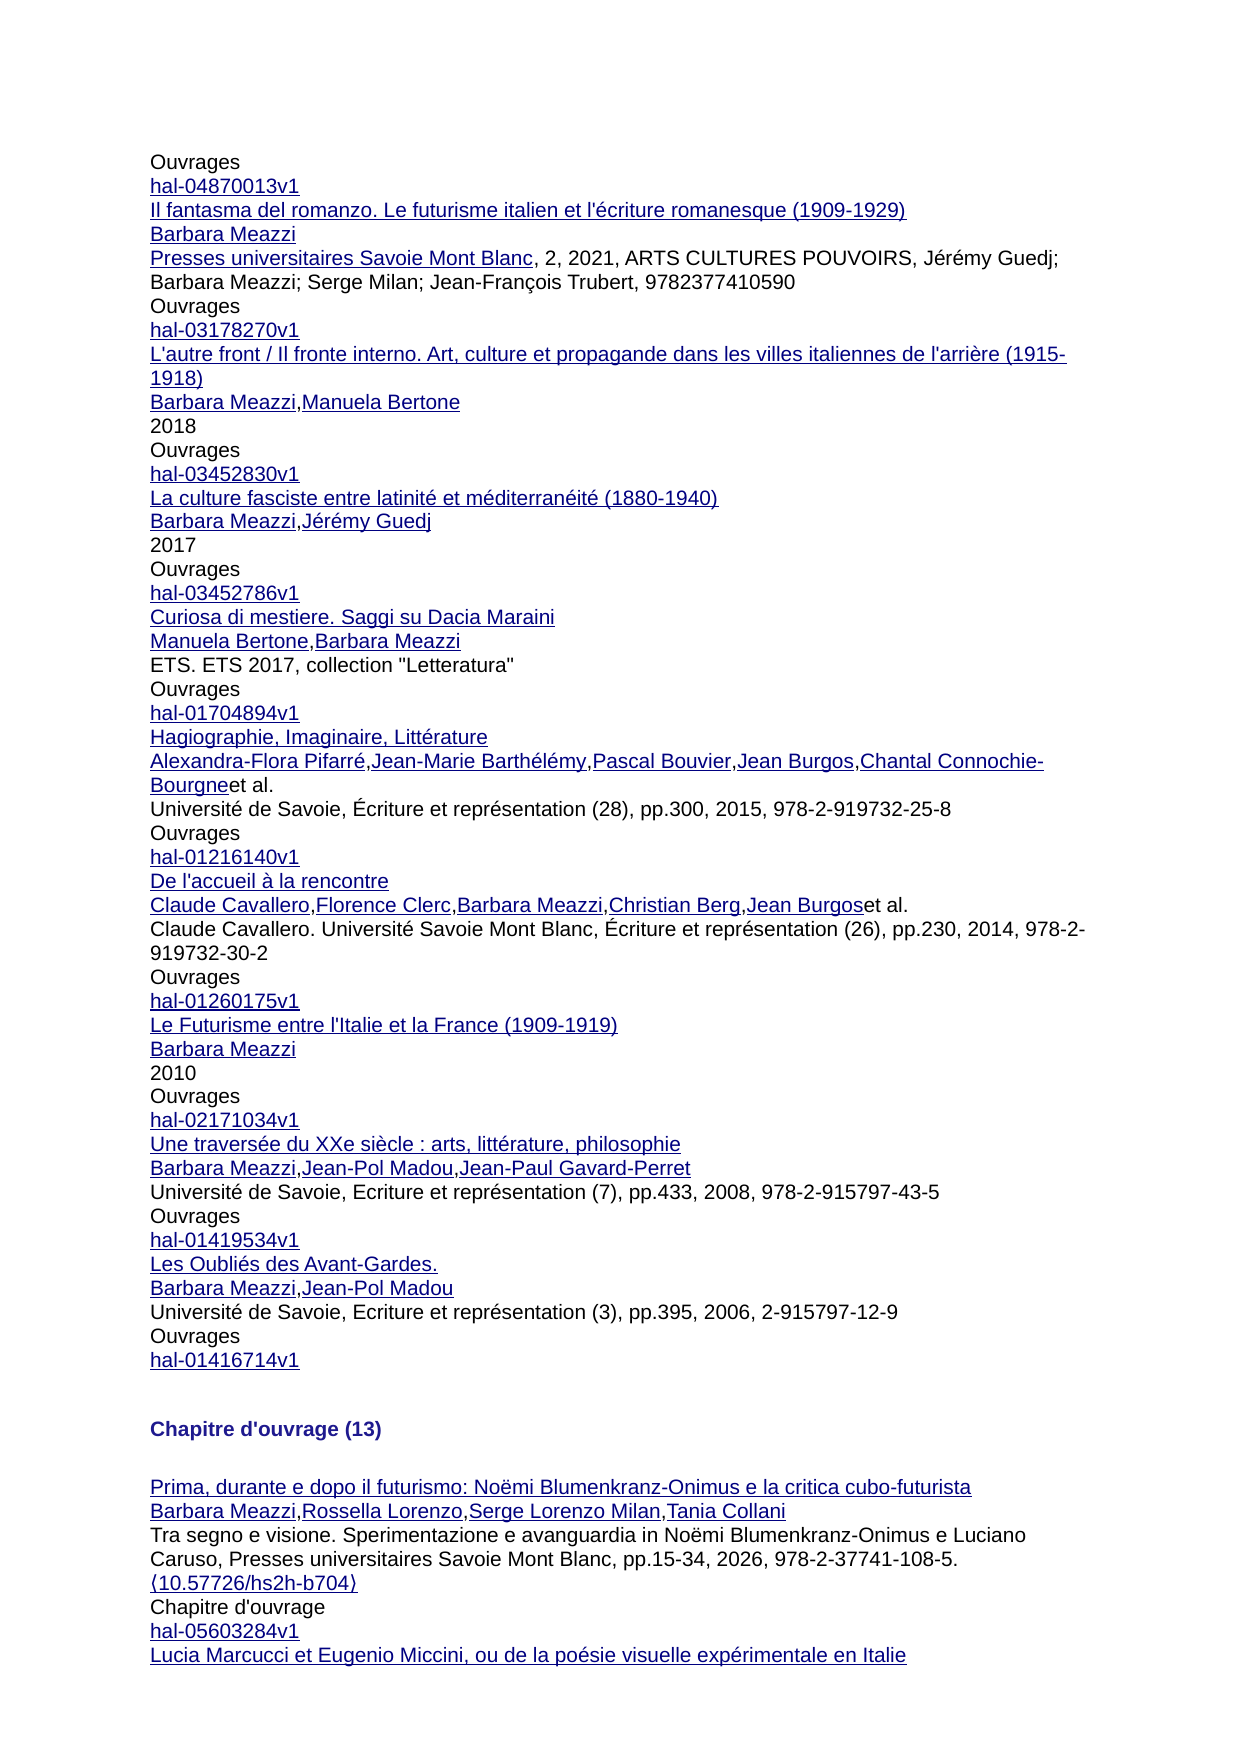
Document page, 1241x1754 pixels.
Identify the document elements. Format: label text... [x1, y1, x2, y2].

table_cell La culture fasciste entre latinité et méditerranéité (1880-1940) Barbara Meazzi,Jérémy Guedj 2017 Ouvrages hal-03452786v1 [150, 485, 1090, 605]
table_cell Lucia Marcucci et Eugenio Miccini, ou de la poésie visuelle expérimentale en Italie [150, 1643, 1090, 1667]
table_cell Une traversée du XXe siècle : arts, littérature, philosophie Barbara Meazzi,Jean-Pol Madou,Jean-Paul Gavard-Perret Université de Savoie, Ecriture et représentation (7), pp.433, 2008, 978-2-915797-43-5 Ouvrages hal-01419534v1 [150, 1132, 1090, 1252]
table_cell Hagiographie, Imaginaire, Littérature Alexandra-Flora Pifarré,Jean-Marie Barthélémy,Pascal Bouvier,Jean Burgos,Chantal Connochie-Bourgneet al. Université de Savoie, Écriture et représentation (28), pp.300, 2015, 978-2-919732-25-8 Ouvrages hal-01216140v1 [150, 725, 1090, 869]
table_cell Le Futurisme entre l'Italie et la France (1909-1919) Barbara Meazzi 2010 Ouvrages hal-02171034v1 [150, 1013, 1090, 1132]
table_cell De l'accueil à la rencontre Claude Cavallero,Florence Clerc,Barbara Meazzi,Christian Berg,Jean Burgoset al. Claude Cavallero. Université Savoie Mont Blanc, Écriture et représentation (26), pp.230, 2014, 978-2-919732-30-2 Ouvrages hal-01260175v1 [150, 869, 1090, 1012]
table_cell Les Oubliés des Avant-Gardes. Barbara Meazzi,Jean-Pol Madou Université de Savoie, Ecriture et représentation (3), pp.395, 2006, 2-915797-12-9 Ouvrages hal-01416714v1 [150, 1252, 1090, 1372]
table_cell L'autre front / Il fronte interno. Art, culture et propagande dans les villes italiennes de l'arrière (1915-1918) Barbara Meazzi,Manuela Bertone 2018 Ouvrages hal-03452830v1 [150, 342, 1090, 485]
table_cell Il fantasma del romanzo. Le futurisme italien et l'écriture romanesque (1909-1929) Barbara Meazzi Presses universitaires Savoie Mont Blanc, 2, 2021, ARTS CULTURES POUVOIRS, Jérémy Guedj; Barbara Meazzi; Serge Milan; Jean-François Trubert, 9782377410590 Ouvrages hal-03178270v1 [150, 198, 1090, 342]
table_header Prima, durante e dopo il futurismo: Noëmi Blumenkranz-Onimus e la critica cubo-futurista Barbara Meazzi,Rossella Lorenzo,Serge Lorenzo Milan,Tania Collani Tra segno e visione. Sperimentazione e avanguardia in Noëmi Blumenkranz-Onimus e Luciano Caruso, Presses universitaires Savoie Mont Blanc, pp.15-34, 2026, 978-2-37741-108-5. ⟨10.57726/hs2h-b704⟩ Chapitre d'ouvrage hal-05603284v1 [150, 1475, 1090, 1643]
subtitle Chapitre d'ouvrage (13) [150, 1417, 1090, 1441]
table_cell Ouvrages hal-04870013v1 [150, 150, 1090, 198]
table_cell Curiosa di mestiere. Saggi su Dacia Maraini Manuela Bertone,Barbara Meazzi ETS. ETS 2017, collection "Letteratura" Ouvrages hal-01704894v1 [150, 605, 1090, 725]
